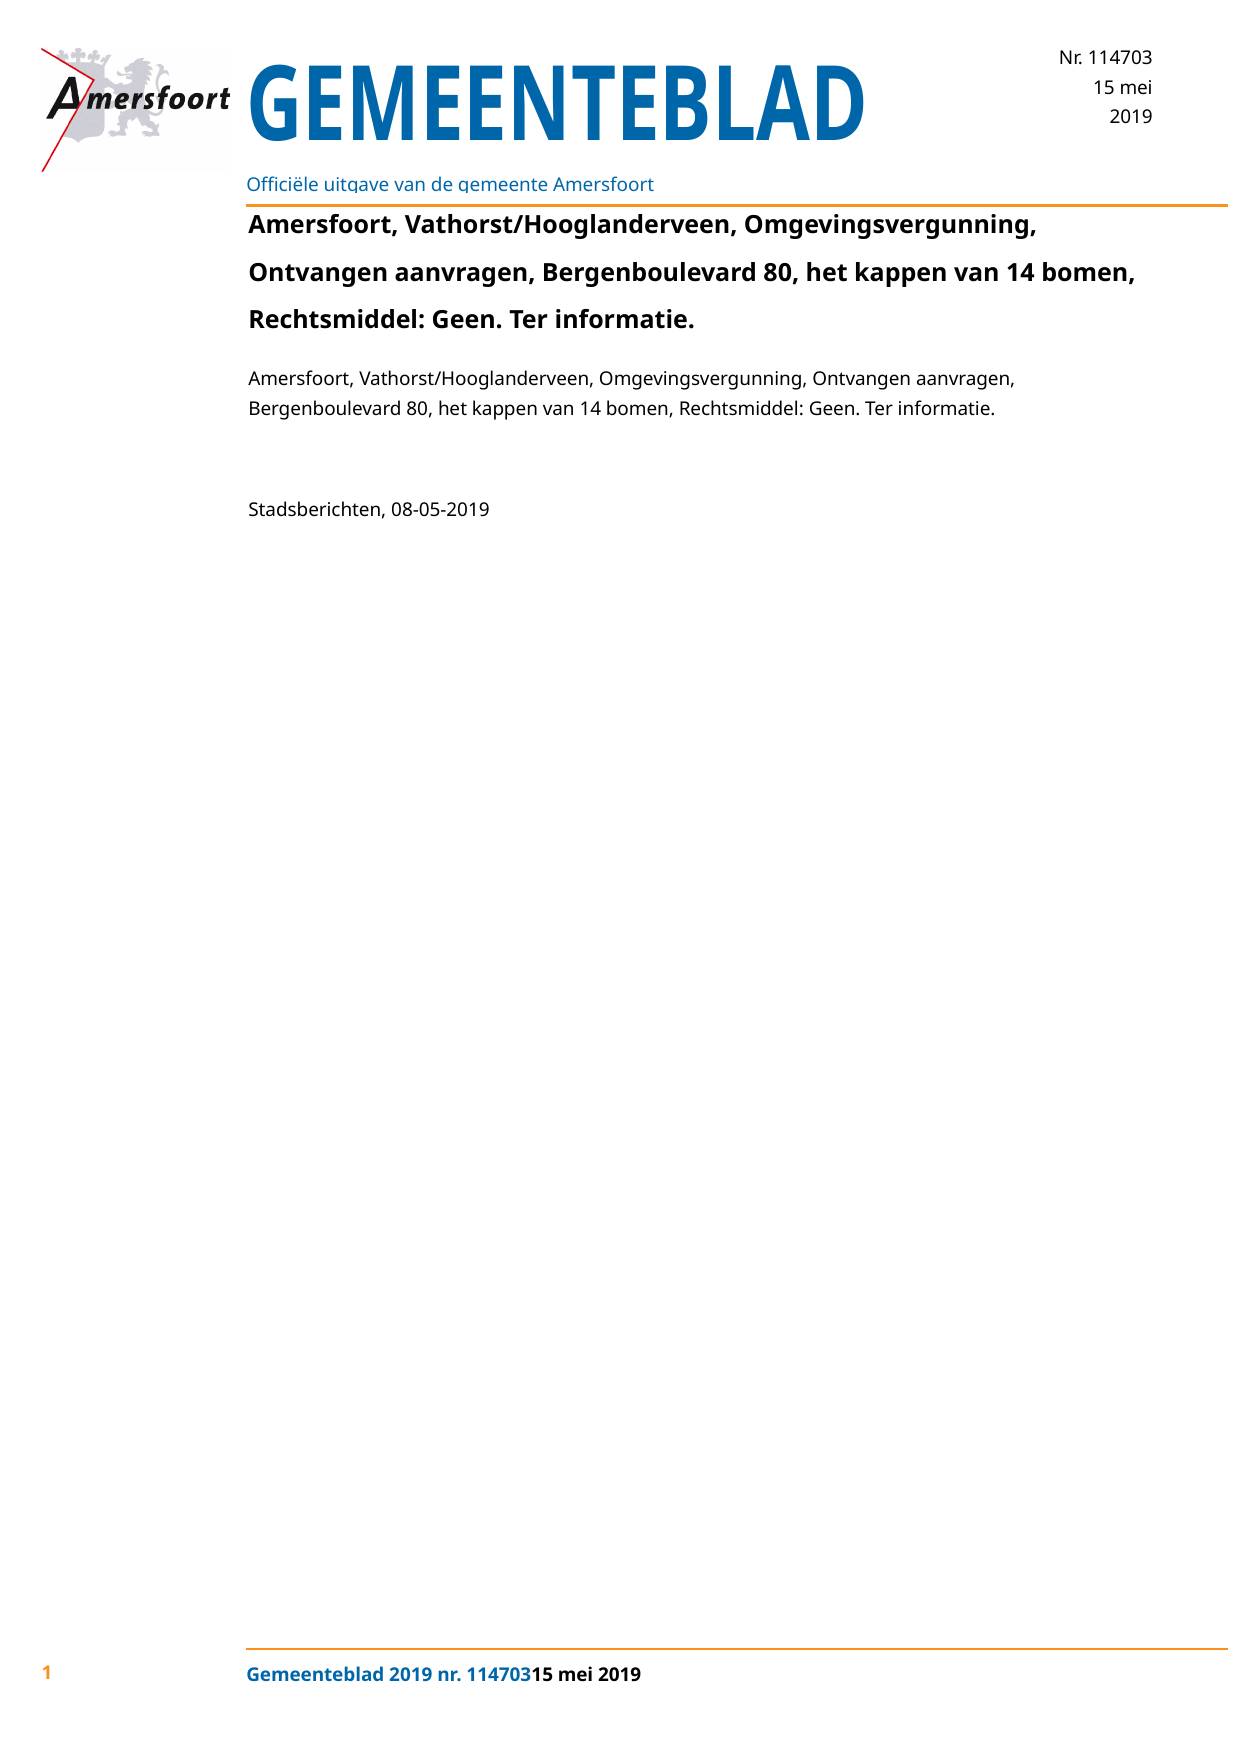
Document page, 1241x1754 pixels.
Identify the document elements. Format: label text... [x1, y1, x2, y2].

text Amersfoort, Vathorst/Hooglanderveen, Omgevingsvergunning, Ontvangen aanvragen, Bergenboulevard 80, het kappen van 14 bomen, Rechtsmiddel: Geen. Ter informatie. [248, 207, 1152, 336]
picture [41, 47, 231, 172]
text Amersfoort, Vathorst/Hooglanderveen, Omgevingsvergunning, Ontvangen aanvragen, Bergenboulevard 80, het kappen van 14 bomen, Rechtsmiddel: Geen. Ter informatie. [248, 366, 1152, 421]
text Stadsberichten, 08-05-2019 [248, 496, 1152, 522]
